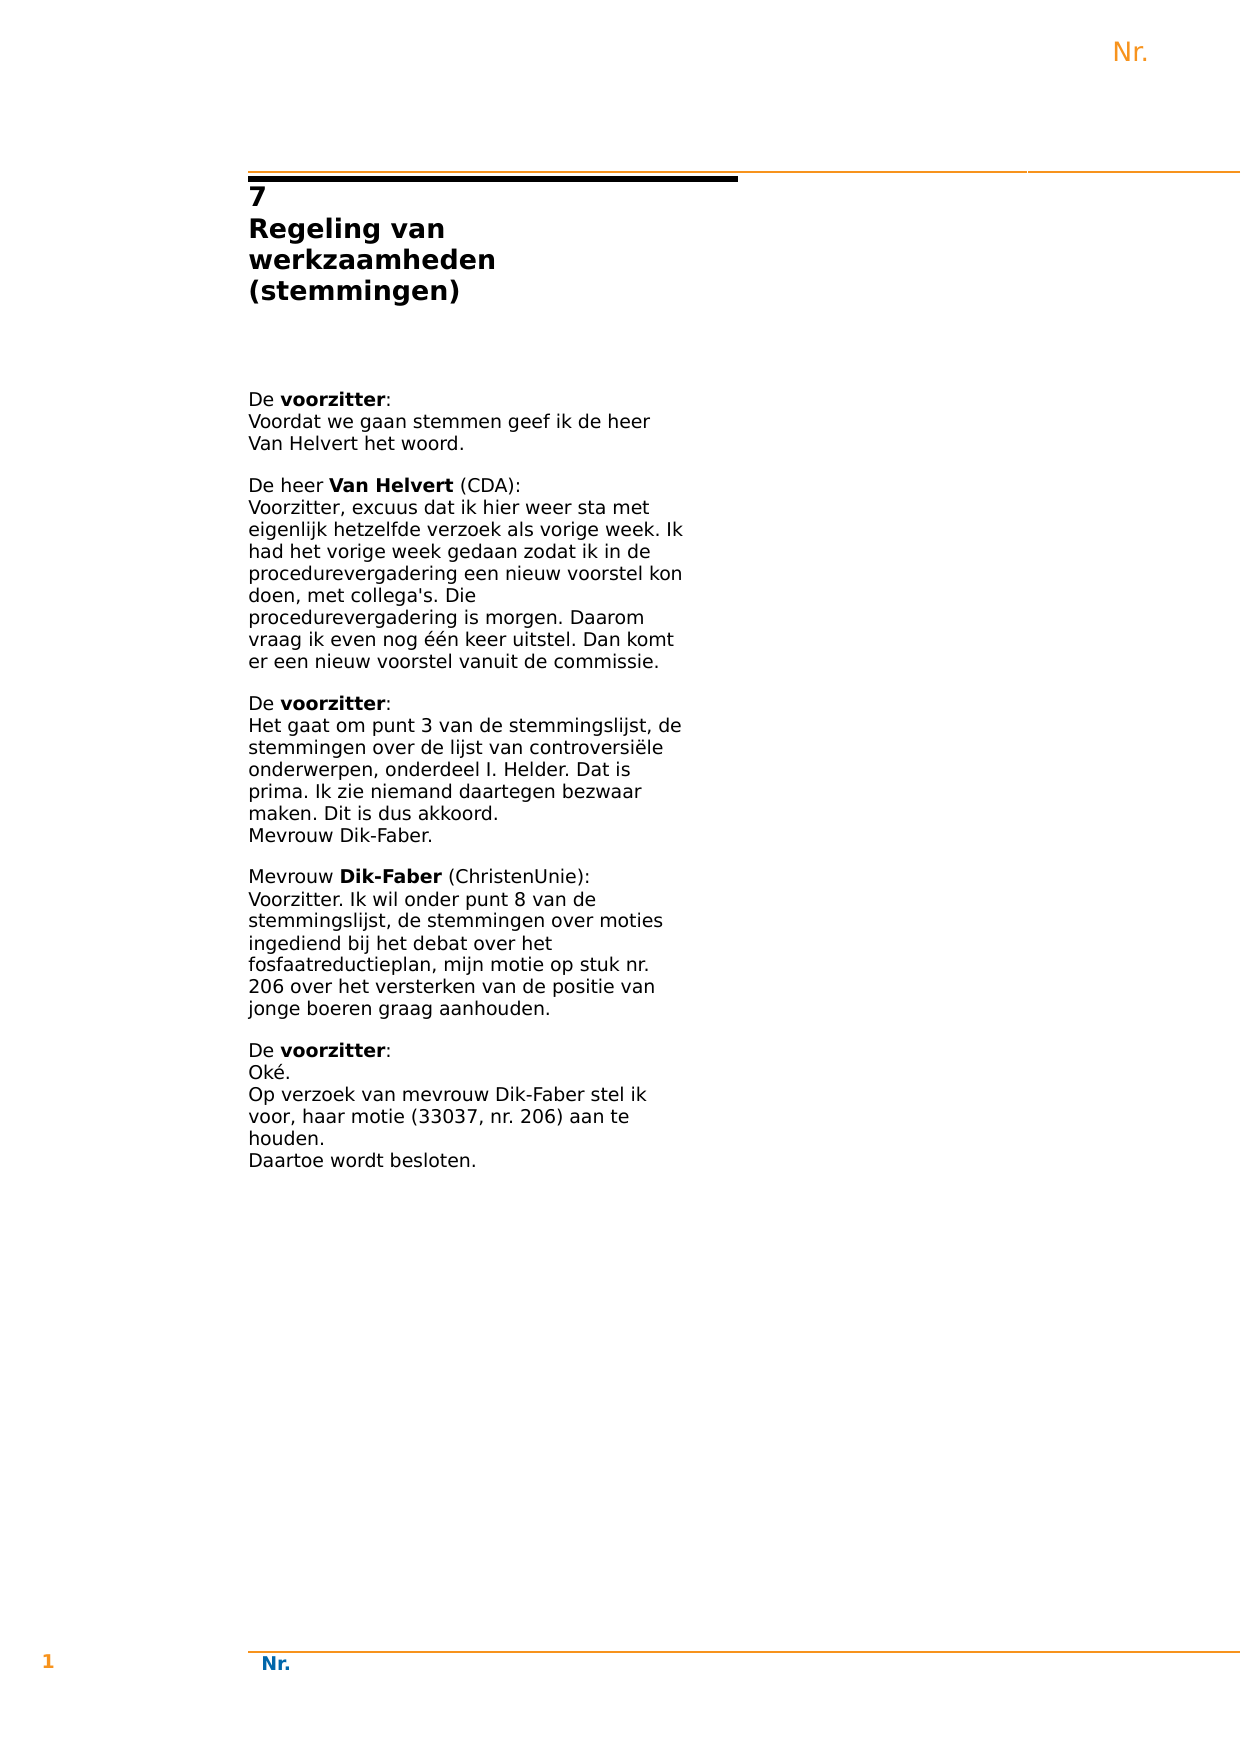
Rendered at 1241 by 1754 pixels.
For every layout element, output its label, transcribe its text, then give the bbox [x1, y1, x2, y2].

text Mevrouw Dik-Faber (ChristenUnie): [248, 866, 691, 888]
text Voordat we gaan stemmen geef ik de heer Van Helvert het woord. [248, 411, 691, 455]
text De voorzitter: [248, 389, 691, 411]
text Op verzoek van mevrouw Dik-Faber stel ik voor, haar motie (33037, nr. 206) aan te houden. [248, 1084, 691, 1150]
text De voorzitter: [248, 693, 691, 714]
text De voorzitter: [248, 1040, 691, 1062]
text Daartoe wordt besloten. [248, 1150, 691, 1172]
text Voorzitter. Ik wil onder punt 8 van de stemmingslijst, de stemmingen over moties ingediend bij het debat over het fosfaatreductieplan, mijn motie op stuk nr. 206 over het versterken van de positie van jonge boeren graag aanhouden. [248, 888, 691, 1020]
text Mevrouw Dik-Faber. [248, 824, 691, 846]
text Het gaat om punt 3 van de stemmingslijst, de stemmingen over de lijst van controversiële onderwerpen, onderdeel I. Helder. Dat is prima. Ik zie niemand daartegen bezwaar maken. Dit is dus akkoord. [248, 714, 691, 824]
text Oké. [248, 1062, 691, 1084]
text Voorzitter, excuus dat ik hier weer sta met eigenlijk hetzelfde verzoek als vorige week. Ik had het vorige week gedaan zodat ik in de procedurevergadering een nieuw voorstel kon doen, met collega's. Die procedurevergadering is morgen. Daarom vraag ik even nog één keer uitstel. Dan komt er een nieuw voorstel vanuit de commissie. [248, 497, 691, 673]
text De heer Van Helvert (CDA): [248, 475, 691, 497]
title 7 Regeling van werkzaamheden (stemmingen) [248, 182, 691, 307]
